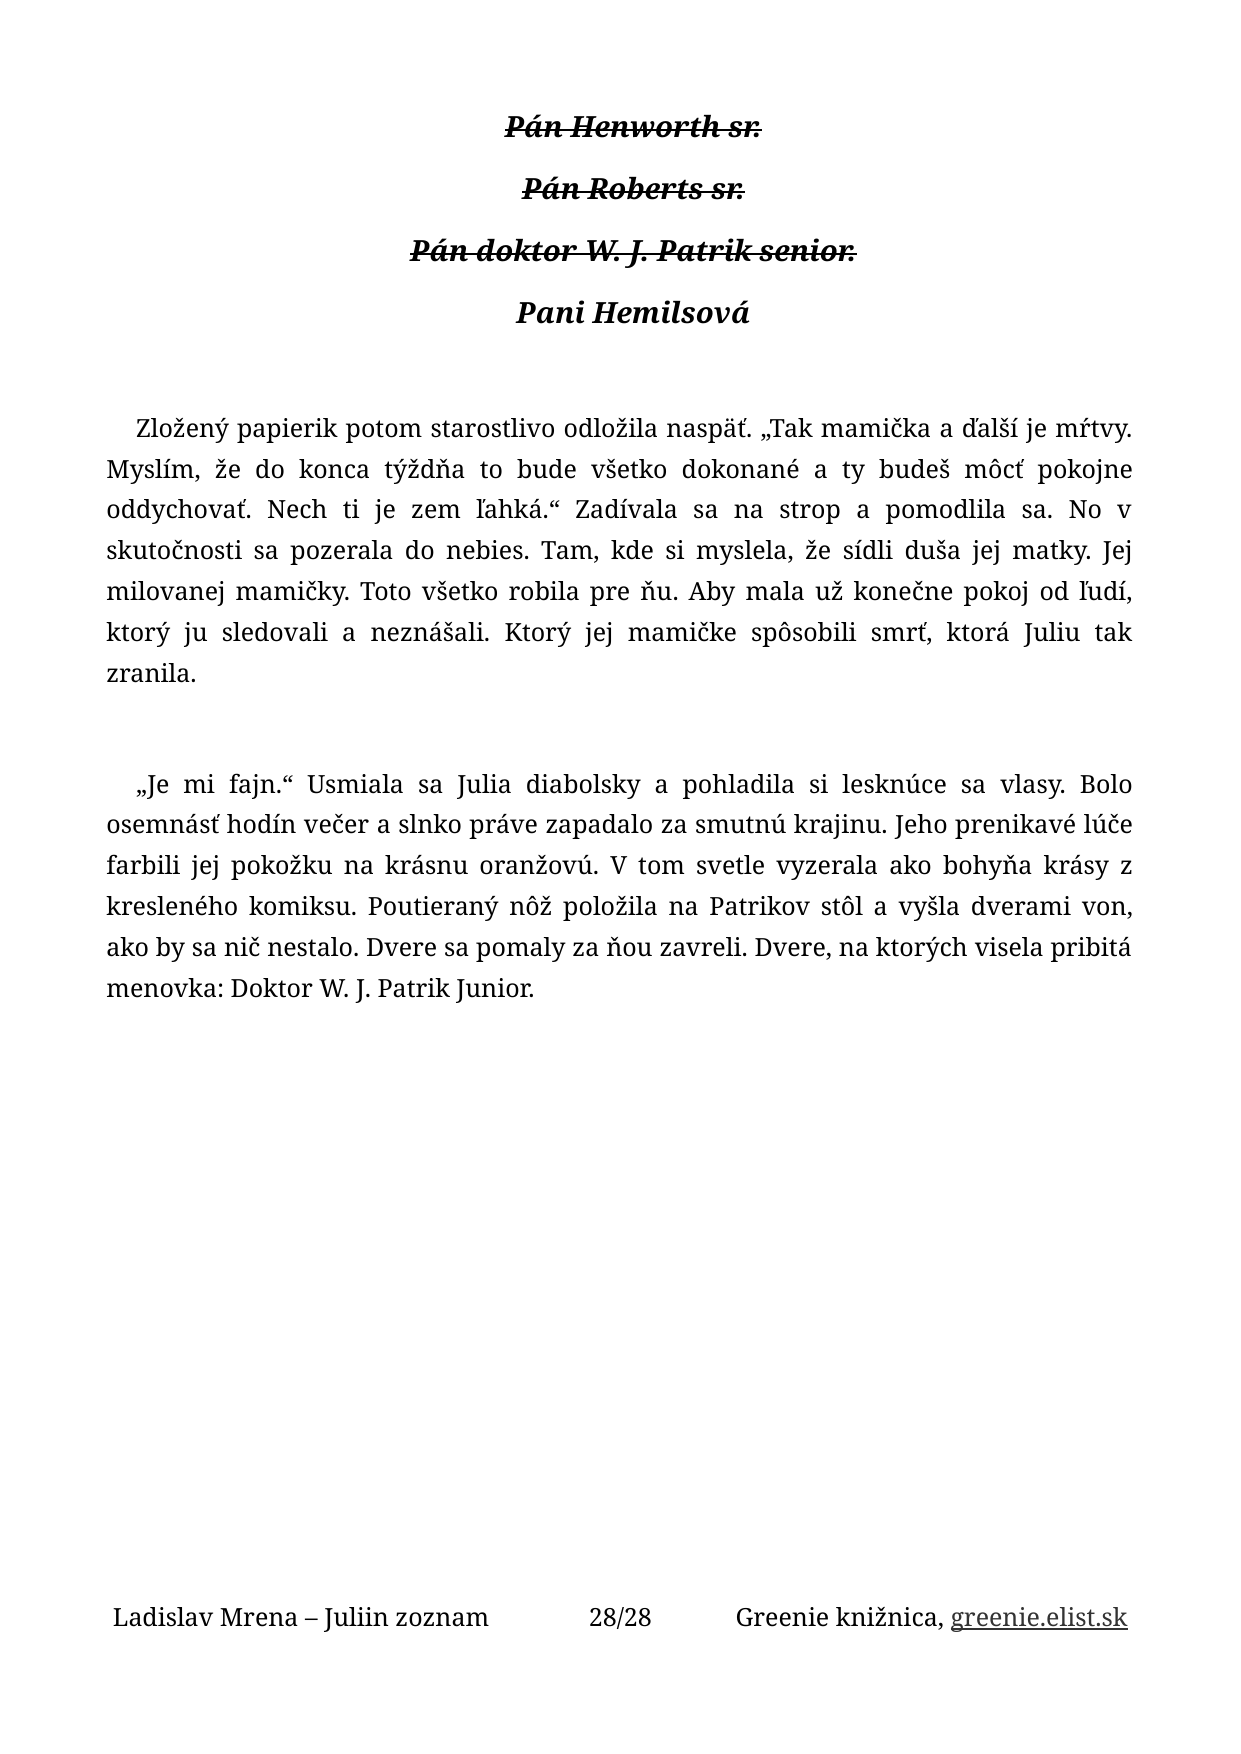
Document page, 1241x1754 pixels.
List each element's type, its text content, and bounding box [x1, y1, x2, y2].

text Zložený papierik potom starostlivo odložila naspäť. „Tak mamička a ďalší je mŕtvy. Myslím, že do konca týždňa to bude všetko dokonané a ty budeš môcť pokojne oddychovať. Nech ti je zem ľahká.“ Zadívala sa na strop a pomodlila sa. No v skutočnosti sa pozerala do nebies. Tam, kde si myslela, že sídli duša jej matky. Jej milovanej mamičky. Toto všetko robila pre ňu. Aby mala už konečne pokoj od ľudí, ktorý ju sledovali a neznášali. Ktorý jej mamičke spôsobili smrť, ktorá Juliu tak zranila. [106, 410, 1134, 689]
text Pán doktor W. J. Patrik senior. [106, 231, 1134, 270]
text Pani Hemilsová [106, 293, 1134, 332]
text Pán Henworth sr. [106, 106, 1134, 146]
text Pán Roberts sr. [106, 168, 1134, 208]
text „Je mi fajn.“ Usmiala sa Julia diabolsky a pohladila si lesknúce sa vlasy. Bolo osemnásť hodín večer a slnko práve zapadalo za smutnú krajinu. Jeho prenikavé lúče farbili jej pokožku na krásnu oranžovú. V tom svetle vyzerala ako bohyňa krásy z kresleného komiksu. Poutieraný nôž položila na Patrikov stôl a vyšla dverami von, ako by sa nič nestalo. Dvere sa pomaly za ňou zavreli. Dvere, na ktorých visela pribitá menovka: Doktor W. J. Patrik Junior. [106, 766, 1134, 1004]
